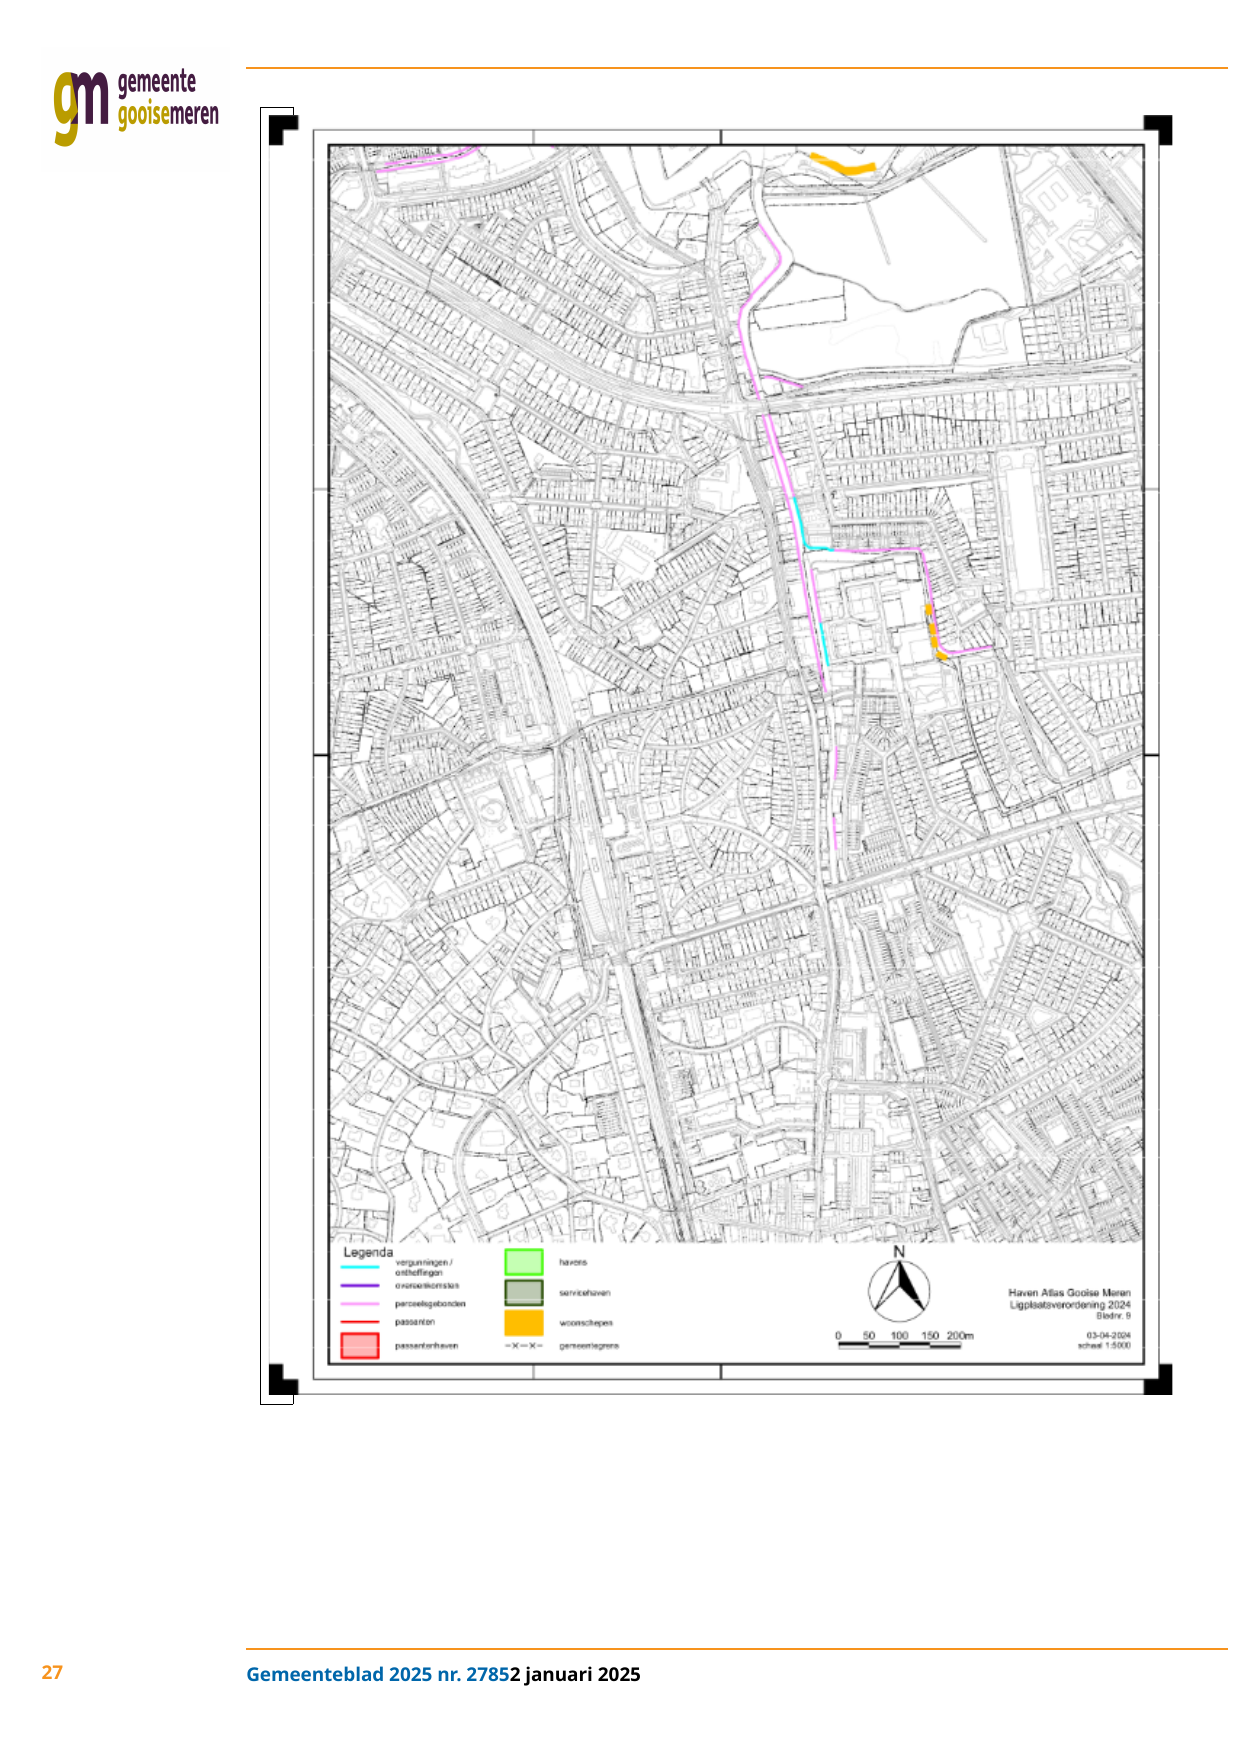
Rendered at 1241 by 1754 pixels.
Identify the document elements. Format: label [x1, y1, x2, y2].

picture [41, 47, 231, 172]
picture [268, 115, 1173, 1395]
